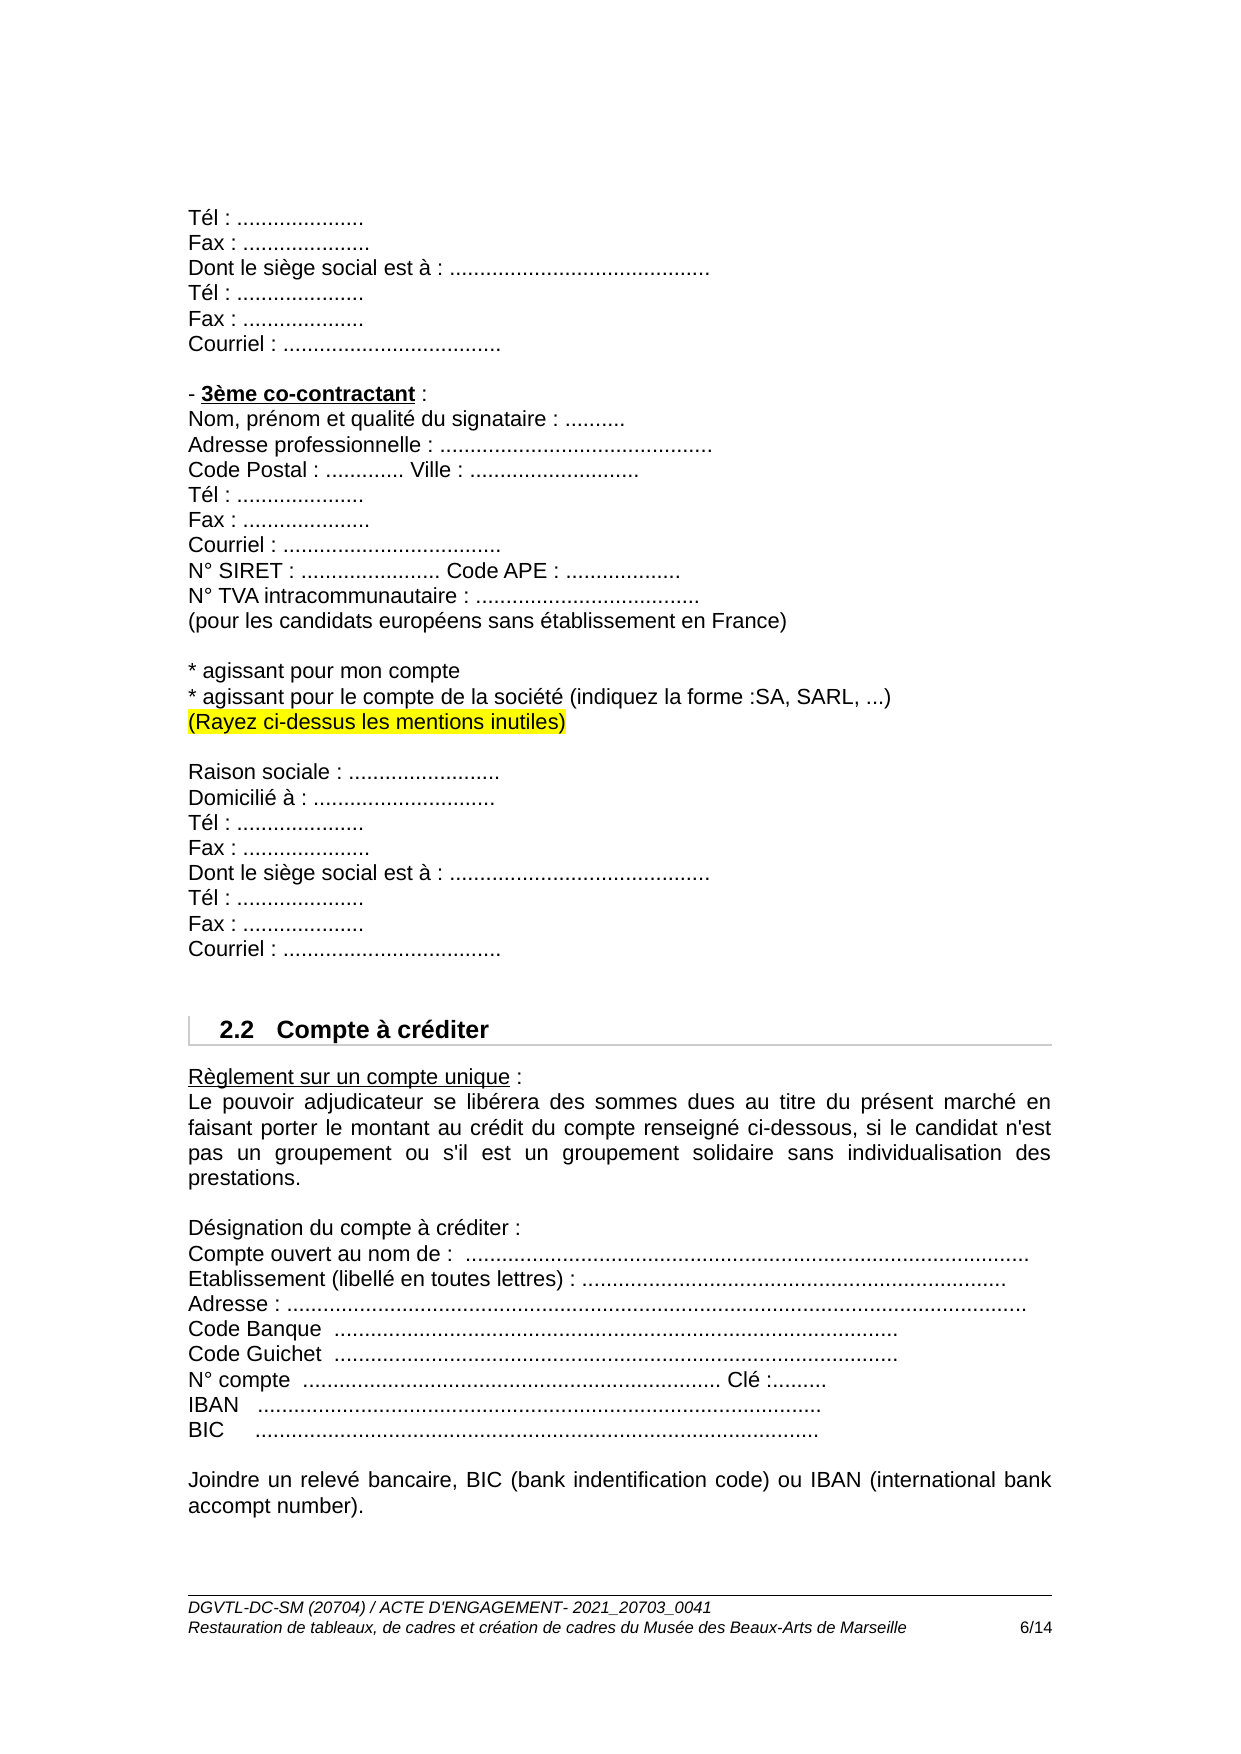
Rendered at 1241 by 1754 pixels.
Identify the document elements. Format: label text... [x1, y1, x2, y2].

text N° compte ..................................................................... Clé :......... [188, 1367, 1052, 1392]
text Code Guichet ............................................................................................. [188, 1341, 1052, 1367]
text Dont le siège social est à : ........................................... [188, 255, 1052, 280]
text Fax : .................... [188, 910, 1052, 936]
text Fax : ..................... [188, 507, 1052, 532]
text Adresse : .......................................................................................................................... [188, 1291, 1052, 1316]
text N° SIRET : ....................... Code APE : ................... [188, 557, 1052, 583]
text Adresse professionnelle : ............................................. [188, 431, 1052, 457]
text * agissant pour le compte de la société (indiquez la forme :SA, SARL, ...) [188, 683, 1052, 709]
text IBAN ............................................................................................. [188, 1392, 1052, 1417]
text Nom, prénom et qualité du signataire : .......... [188, 406, 1052, 431]
text Dont le siège social est à : ........................................... [188, 860, 1052, 885]
text Domicilié à : .............................. [188, 784, 1052, 809]
text Courriel : .................................... [188, 331, 1052, 356]
text (Rayez ci-dessus les mentions inutiles) [188, 709, 1052, 734]
text Tél : ..................... [188, 204, 1052, 230]
text Fax : ..................... [188, 835, 1052, 860]
text Fax : ..................... [188, 230, 1052, 255]
text Tél : ..................... [188, 482, 1052, 507]
text Le pouvoir adjudicateur se libérera des sommes dues au titre du présent marché en faisant porter le montant au crédit du compte renseigné ci-dessous, si le candidat n'est pas un groupement ou s'il est un groupement solidaire sans individualisation des prestations. [188, 1089, 1052, 1190]
text Code Banque ............................................................................................. [188, 1316, 1052, 1341]
text Tél : ..................... [188, 809, 1052, 835]
text Compte ouvert au nom de : ............................................................................................. [188, 1241, 1052, 1266]
text Courriel : .................................... [188, 532, 1052, 557]
text Joindre un relevé bancaire, BIC (bank indentification code) ou IBAN (international bank accompt number). [188, 1467, 1052, 1518]
text Code Postal : ............. Ville : ............................ [188, 457, 1052, 482]
text Tél : ..................... [188, 280, 1052, 305]
text Fax : .................... [188, 305, 1052, 331]
text Courriel : .................................... [188, 936, 1052, 961]
text * agissant pour mon compte [188, 658, 1052, 683]
text N° TVA intracommunautaire : ..................................... [188, 583, 1052, 608]
text Etablissement (libellé en toutes lettres) : ...................................................................... [188, 1266, 1052, 1291]
text Tél : ..................... [188, 885, 1052, 910]
text (pour les candidats européens sans établissement en France) [188, 608, 1052, 633]
text Règlement sur un compte unique : [188, 1064, 1052, 1089]
text BIC ............................................................................................. [188, 1417, 1052, 1442]
text Désignation du compte à créditer : [188, 1215, 1052, 1241]
subtitle Compte à créditer [190, 1016, 1052, 1044]
text Raison sociale : ......................... [188, 759, 1052, 784]
text - 3ème co-contractant : [188, 381, 1052, 406]
